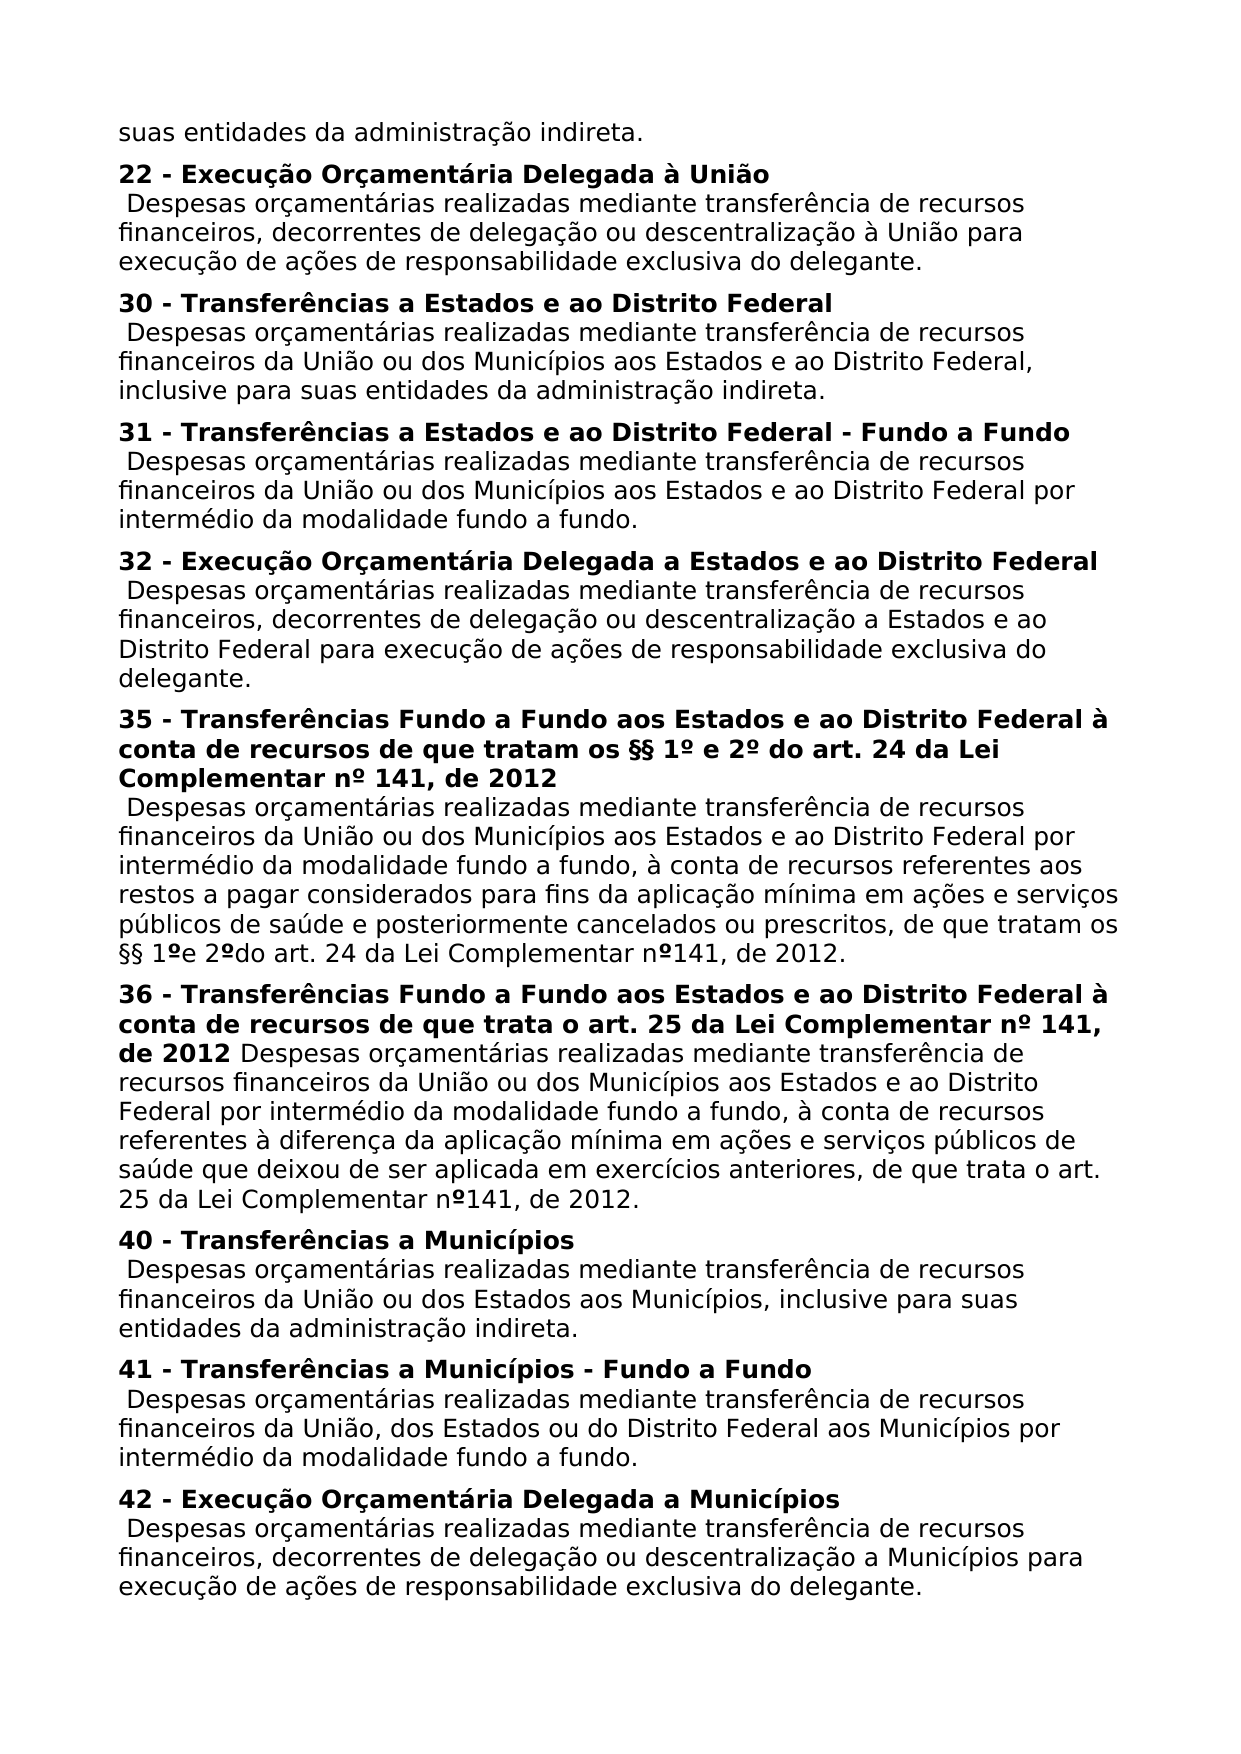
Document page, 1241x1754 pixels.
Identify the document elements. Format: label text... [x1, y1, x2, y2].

text 22 - Execução Orçamentária Delegada à União Despesas orçamentárias realizadas mediante transferência de recursos financeiros, decorrentes de delegação ou descentralização à União para execução de ações de responsabilidade exclusiva do delegante. [118, 160, 1122, 276]
text 32 - Execução Orçamentária Delegada a Estados e ao Distrito Federal Despesas orçamentárias realizadas mediante transferência de recursos financeiros, decorrentes de delegação ou descentralização a Estados e ao Distrito Federal para execução de ações de responsabilidade exclusiva do delegante. [118, 547, 1122, 693]
text 42 - Execução Orçamentária Delegada a Municípios Despesas orçamentárias realizadas mediante transferência de recursos financeiros, decorrentes de delegação ou descentralização a Municípios para execução de ações de responsabilidade exclusiva do delegante. [118, 1485, 1122, 1601]
text 30 - Transferências a Estados e ao Distrito Federal Despesas orçamentárias realizadas mediante transferência de recursos financeiros da União ou dos Municípios aos Estados e ao Distrito Federal, inclusive para suas entidades da administração indireta. [118, 289, 1122, 406]
text 41 - Transferências a Municípios - Fundo a Fundo Despesas orçamentárias realizadas mediante transferência de recursos financeiros da União, dos Estados ou do Distrito Federal aos Municípios por intermédio da modalidade fundo a fundo. [118, 1356, 1122, 1472]
text 35 - Transferências Fundo a Fundo aos Estados e ao Distrito Federal à conta de recursos de que tratam os §§ 1º e 2º do art. 24 da Lei Complementar nº 141, de 2012 Despesas orçamentárias realizadas mediante transferência de recursos financeiros da União ou dos Municípios aos Estados e ao Distrito Federal por intermédio da modalidade fundo a fundo, à conta de recursos referentes aos restos a pagar considerados para fins da aplicação mínima em ações e serviços públicos de saúde e posteriormente cancelados ou prescritos, de que tratam os §§ 1ºe 2ºdo art. 24 da Lei Complementar nº141, de 2012. [118, 706, 1122, 968]
text 31 - Transferências a Estados e ao Distrito Federal - Fundo a Fundo Despesas orçamentárias realizadas mediante transferência de recursos financeiros da União ou dos Municípios aos Estados e ao Distrito Federal por intermédio da modalidade fundo a fundo. [118, 418, 1122, 535]
text 40 - Transferências a Municípios Despesas orçamentárias realizadas mediante transferência de recursos financeiros da União ou dos Estados aos Municípios, inclusive para suas entidades da administração indireta. [118, 1226, 1122, 1343]
text suas entidades da administração indireta. [118, 118, 1122, 147]
text 36 - Transferências Fundo a Fundo aos Estados e ao Distrito Federal à conta de recursos de que trata o art. 25 da Lei Complementar nº 141, de 2012 Despesas orçamentárias realizadas mediante transferência de recursos financeiros da União ou dos Municípios aos Estados e ao Distrito Federal por intermédio da modalidade fundo a fundo, à conta de recursos referentes à diferença da aplicação mínima em ações e serviços públicos de saúde que deixou de ser aplicada em exercícios anteriores, de que trata o art. 25 da Lei Complementar nº141, de 2012. [118, 981, 1122, 1214]
